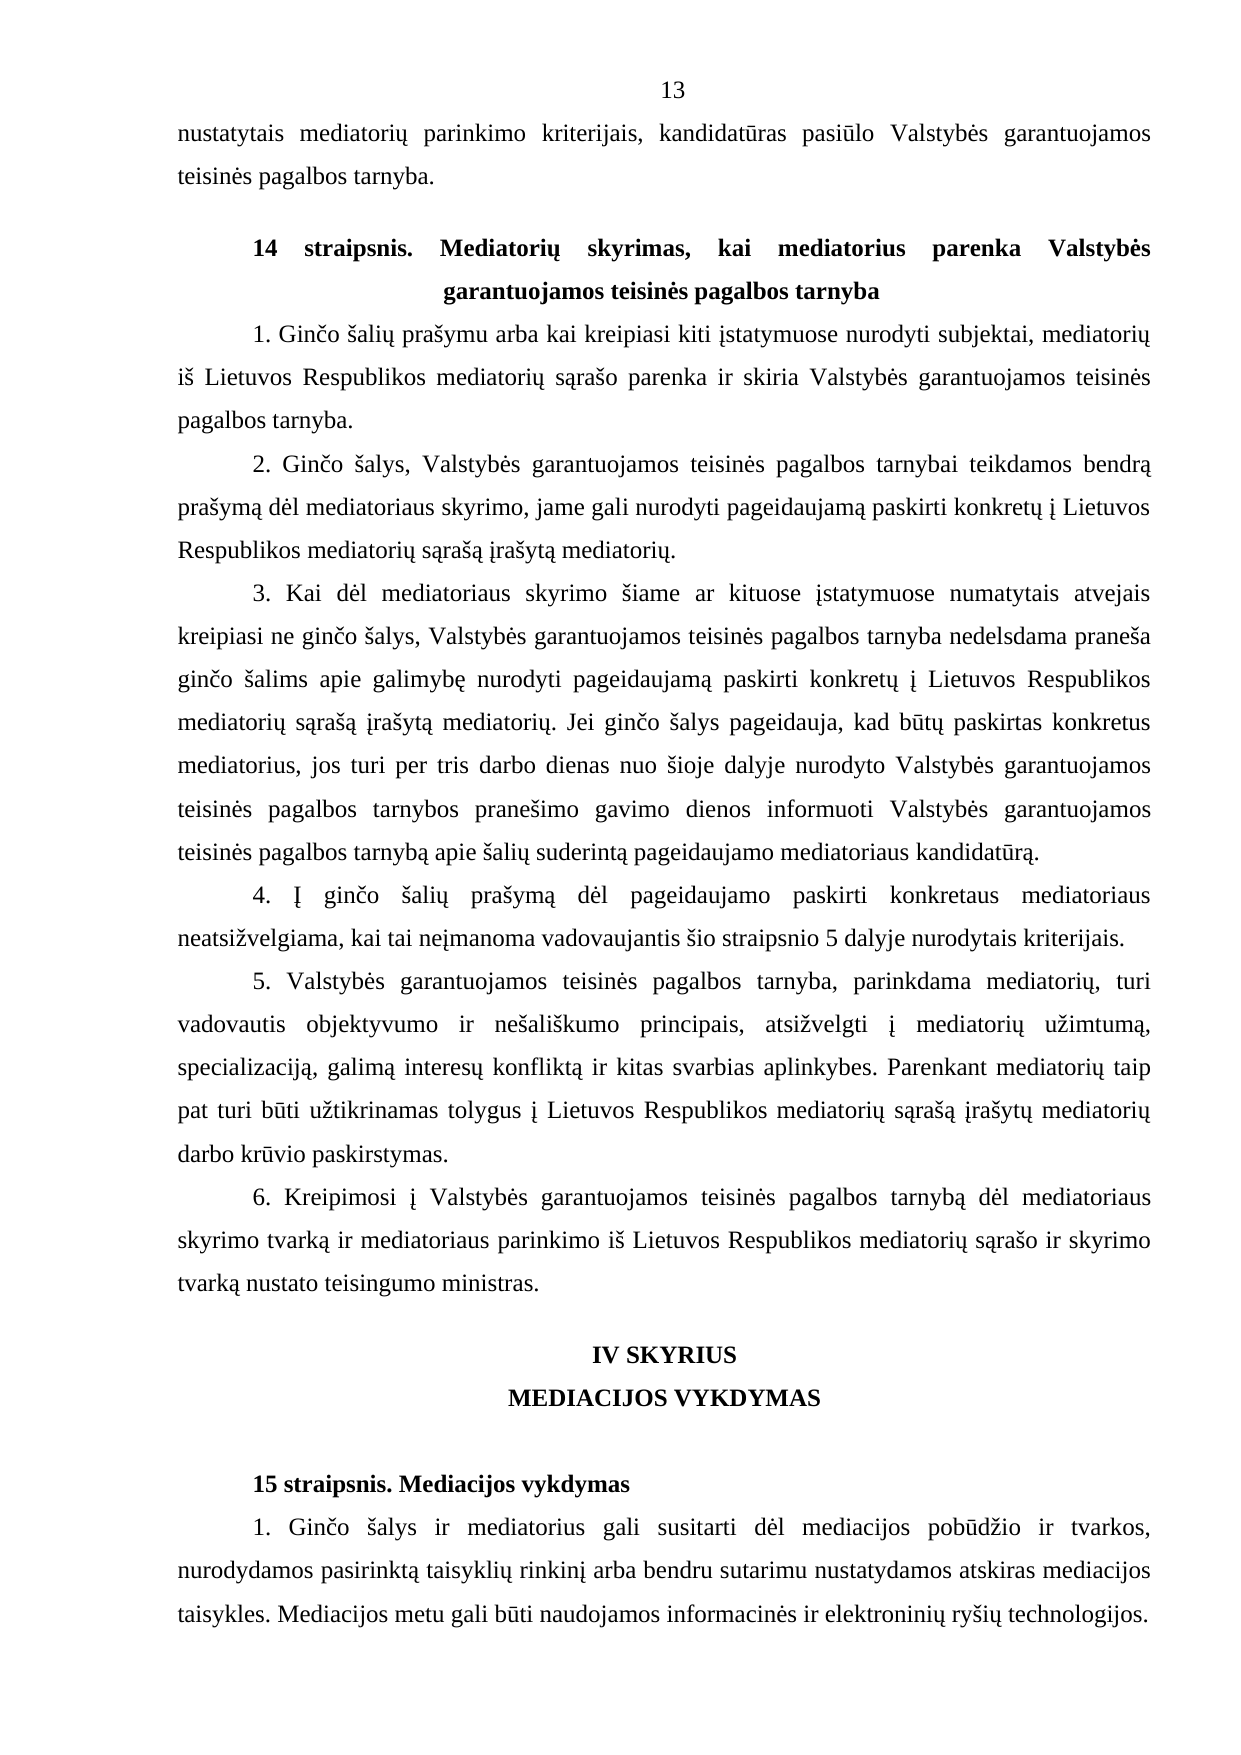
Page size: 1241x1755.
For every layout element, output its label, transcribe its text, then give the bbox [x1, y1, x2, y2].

text 5. Valstybės garantuojamos teisinės pagalbos tarnyba, parinkdama mediatorių, turi vadovautis objektyvumo ir nešališkumo principais, atsižvelgti į mediatorių užimtumą, specializaciją, galimą interesų konfliktą ir kitas svarbias aplinkybes. Parenkant mediatorių taip pat turi būti užtikrinamas tolygus į Lietuvos Respublikos mediatorių sąrašą įrašytų mediatorių darbo krūvio paskirstymas. [177, 966, 1152, 1167]
text 15 straipsnis. Mediacijos vykdymas [177, 1469, 1152, 1498]
text 3. Kai dėl mediatoriaus skyrimo šiame ar kituose įstatymuose numatytais atvejais kreipiasi ne ginčo šalys, Valstybės garantuojamos teisinės pagalbos tarnyba nedelsdama praneša ginčo šalims apie galimybę nurodyti pageidaujamą paskirti konkretų į Lietuvos Respublikos mediatorių sąrašą įrašytą mediatorių. Jei ginčo šalys pageidauja, kad būtų paskirtas konkretus mediatorius, jos turi per tris darbo dienas nuo šioje dalyje nurodyto Valstybės garantuojamos teisinės pagalbos tarnybos pranešimo gavimo dienos informuoti Valstybės garantuojamos teisinės pagalbos tarnybą apie šalių suderintą pageidaujamo mediatoriaus kandidatūrą. [177, 578, 1152, 866]
text IV SKYRIUS [177, 1340, 1152, 1369]
text 6. Kreipimosi į Valstybės garantuojamos teisinės pagalbos tarnybą dėl mediatoriaus skyrimo tvarką ir mediatoriaus parinkimo iš Lietuvos Respublikos mediatorių sąrašo ir skyrimo tvarką nustato teisingumo ministras. [177, 1182, 1152, 1297]
text 1. Ginčo šalių prašymu arba kai kreipiasi kiti įstatymuose nurodyti subjektai, mediatorių iš Lietuvos Respublikos mediatorių sąrašo parenka ir skiria Valstybės garantuojamos teisinės pagalbos tarnyba. [177, 319, 1152, 434]
text 4. Į ginčo šalių prašymą dėl pageidaujamo paskirti konkretaus mediatoriaus neatsižvelgiama, kai tai neįmanoma vadovaujantis šio straipsnio 5 dalyje nurodytais kriterijais. [177, 880, 1152, 952]
text 2. Ginčo šalys, Valstybės garantuojamos teisinės pagalbos tarnybai teikdamos bendrą prašymą dėl mediatoriaus skyrimo, jame gali nurodyti pageidaujamą paskirti konkretų į Lietuvos Respublikos mediatorių sąrašą įrašytą mediatorių. [177, 449, 1152, 564]
text MEDIACIJOS VYKDYMAS [177, 1383, 1152, 1412]
text 14 straipsnis. Mediatorių skyrimas, kai mediatorius parenka Valstybės garantuojamos teisinės pagalbos tarnyba [252, 233, 1152, 305]
text 1. Ginčo šalys ir mediatorius gali susitarti dėl mediacijos pobūdžio ir tvarkos, nurodydamos pasirinktą taisyklių rinkinį arba bendru sutarimu nustatydamos atskiras mediacijos taisykles. Mediacijos metu gali būti naudojamos informacinės ir elektroninių ryšių technologijos. [177, 1512, 1152, 1627]
text nustatytais mediatorių parinkimo kriterijais, kandidatūras pasiūlo Valstybės garantuojamos teisinės pagalbos tarnyba. [177, 118, 1152, 190]
